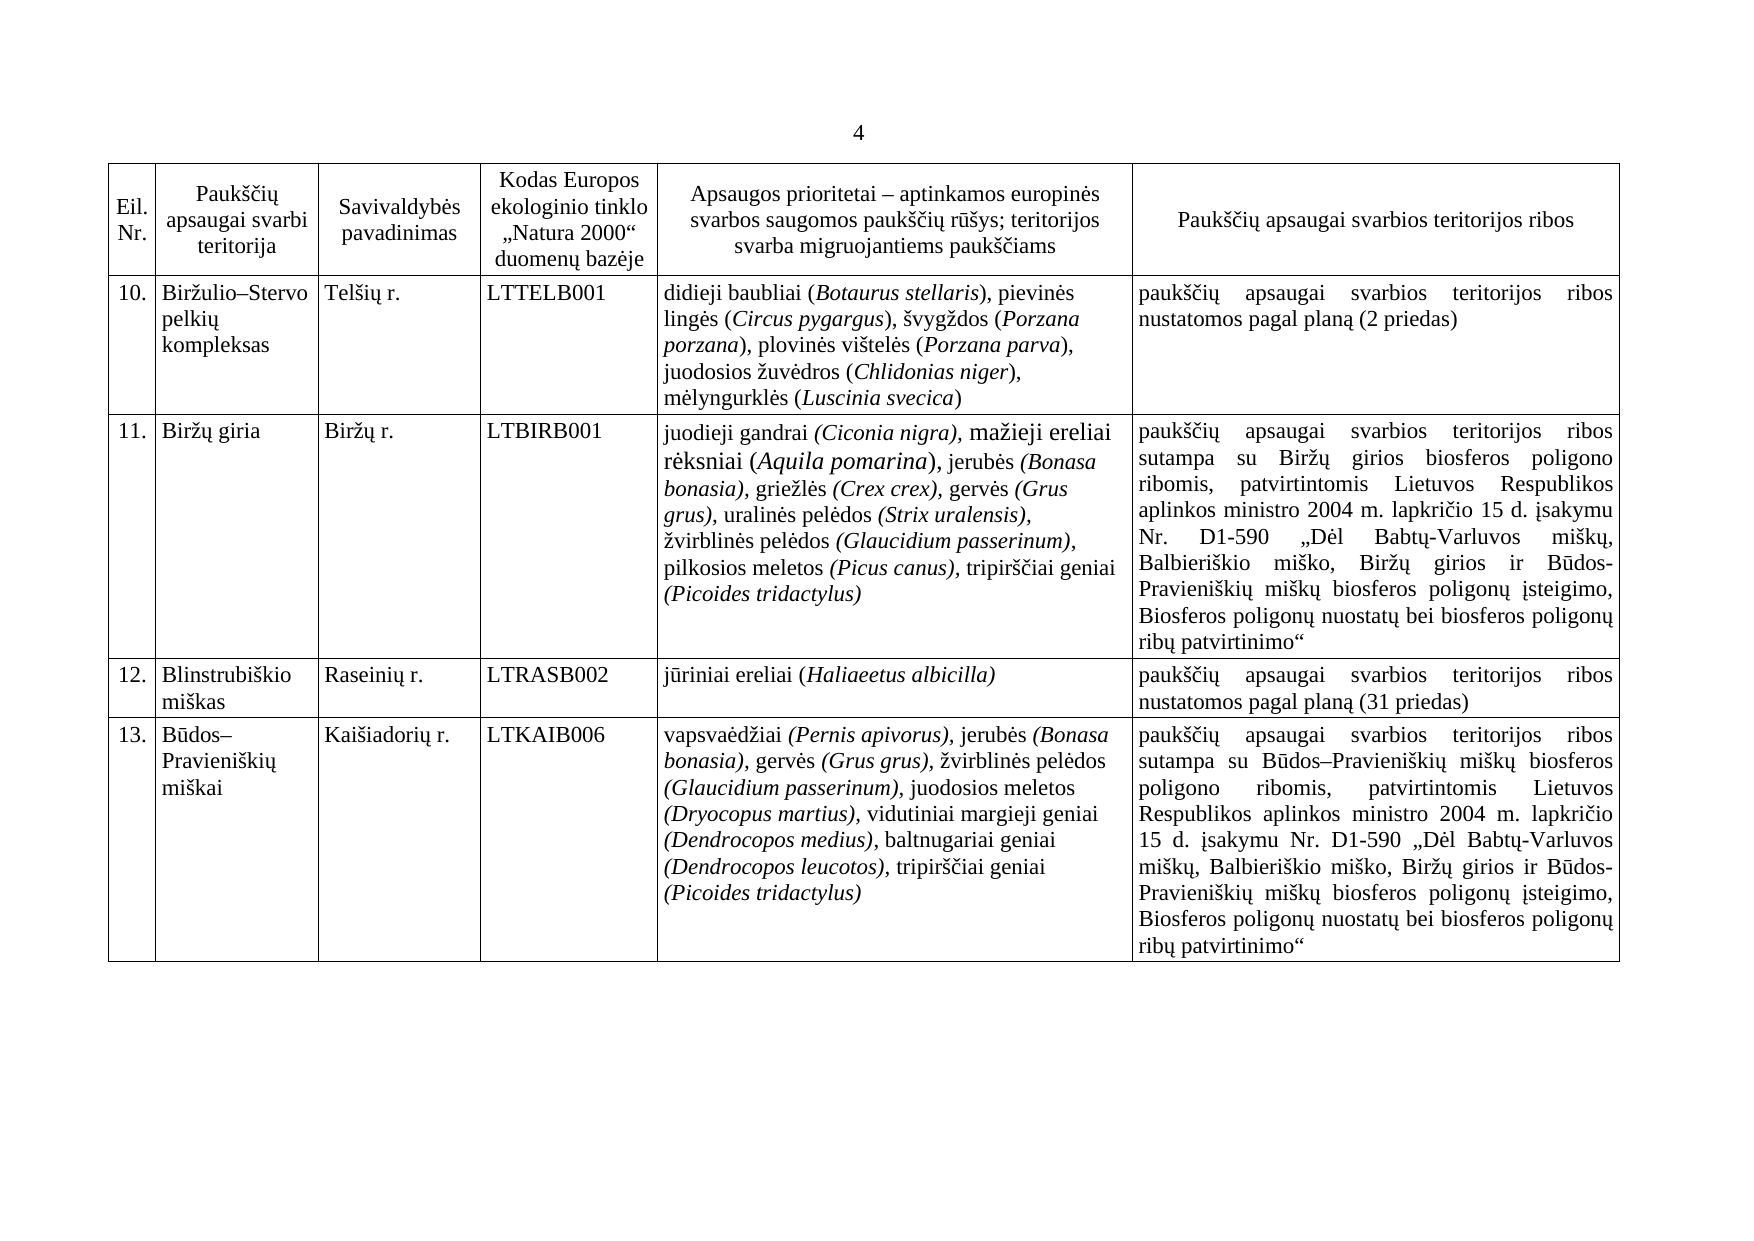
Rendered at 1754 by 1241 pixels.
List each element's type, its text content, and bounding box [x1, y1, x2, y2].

table_cell Biržų giria [156, 415, 318, 657]
table_cell Telšių r. [319, 276, 480, 413]
table_header Eil. Nr. [109, 164, 155, 275]
table_cell Raseinių r. [319, 659, 480, 717]
table_cell 11. [109, 415, 155, 657]
table_cell jūriniai ereliai (Haliaeetus albicilla) [658, 659, 1132, 717]
table_header Savivaldybės pavadinimas [319, 164, 480, 275]
table_header Paukščių apsaugai svarbi teritorija [156, 164, 318, 275]
table_header Paukščių apsaugai svarbios teritorijos ribos [1133, 164, 1619, 275]
table_cell LTTELB001 [481, 276, 657, 413]
table_header Kodas Europos ekologinio tinklo „Natura 2000“ duomenų bazėje [481, 164, 657, 275]
table_cell 13. [109, 718, 155, 961]
table_cell Biržulio–Stervo pelkių kompleksas [156, 276, 318, 413]
table_cell paukščių apsaugai svarbios teritorijos ribos sutampa su Būdos–Pravieniškių miškų biosferos poligono ribomis, patvirtintomis Lietuvos Respublikos aplinkos ministro 2004 m. lapkričio 15 d. įsakymu Nr. D1-590 „Dėl Babtų-Varluvos miškų, Balbieriškio miško, Biržų girios ir Būdos-Pravieniškių miškų biosferos poligonų įsteigimo, Biosferos poligonų nuostatų bei biosferos poligonų ribų patvirtinimo“ [1133, 718, 1619, 961]
table_cell paukščių apsaugai svarbios teritorijos ribos nustatomos pagal planą (31 priedas) [1133, 659, 1619, 717]
table_cell 12. [109, 659, 155, 717]
table_cell Biržų r. [319, 415, 480, 657]
table_cell Kaišiadorių r. [319, 718, 480, 961]
table_header Apsaugos prioritetai – aptinkamos europinės svarbos saugomos paukščių rūšys; teritorijos svarba migruojantiems paukščiams [658, 164, 1132, 275]
table_cell Blinstrubiškio miškas [156, 659, 318, 717]
table_cell didieji baubliai (Botaurus stellaris), pievinės lingės (Circus pygargus), švygždos (Porzana porzana), plovinės vištelės (Porzana parva), juodosios žuvėdros (Chlidonias niger), mėlyngurklės (Luscinia svecica) [658, 276, 1132, 413]
table_cell paukščių apsaugai svarbios teritorijos ribos nustatomos pagal planą (2 priedas) [1133, 276, 1619, 413]
table_cell Būdos–Pravieniškių miškai [156, 718, 318, 961]
table_cell LTKAIB006 [481, 718, 657, 961]
table_cell LTBIRB001 [481, 415, 657, 657]
table_cell LTRASB002 [481, 659, 657, 717]
table_cell 10. [109, 276, 155, 413]
table_cell vapsvaėdžiai (Pernis apivorus), jerubės (Bonasa bonasia), gervės (Grus grus), žvirblinės pelėdos (Glaucidium passerinum), juodosios meletos (Dryocopus martius), vidutiniai margieji geniai (Dendrocopos medius), baltnugariai geniai (Dendrocopos leucotos), tripirščiai geniai (Picoides tridactylus) [658, 718, 1132, 961]
table_cell juodieji gandrai (Ciconia nigra), mažieji ereliai rėksniai (Aquila pomarina), jerubės (Bonasa bonasia), griežlės (Crex crex), gervės (Grus grus), uralinės pelėdos (Strix uralensis), žvirblinės pelėdos (Glaucidium passerinum), pilkosios meletos (Picus canus), tripirščiai geniai (Picoides tridactylus) [658, 415, 1132, 657]
table_cell paukščių apsaugai svarbios teritorijos ribos sutampa su Biržų girios biosferos poligono ribomis, patvirtintomis Lietuvos Respublikos aplinkos ministro 2004 m. lapkričio 15 d. įsakymu Nr. D1-590 „Dėl Babtų-Varluvos miškų, Balbieriškio miško, Biržų girios ir Būdos-Pravieniškių miškų biosferos poligonų įsteigimo, Biosferos poligonų nuostatų bei biosferos poligonų ribų patvirtinimo“ [1133, 415, 1619, 657]
